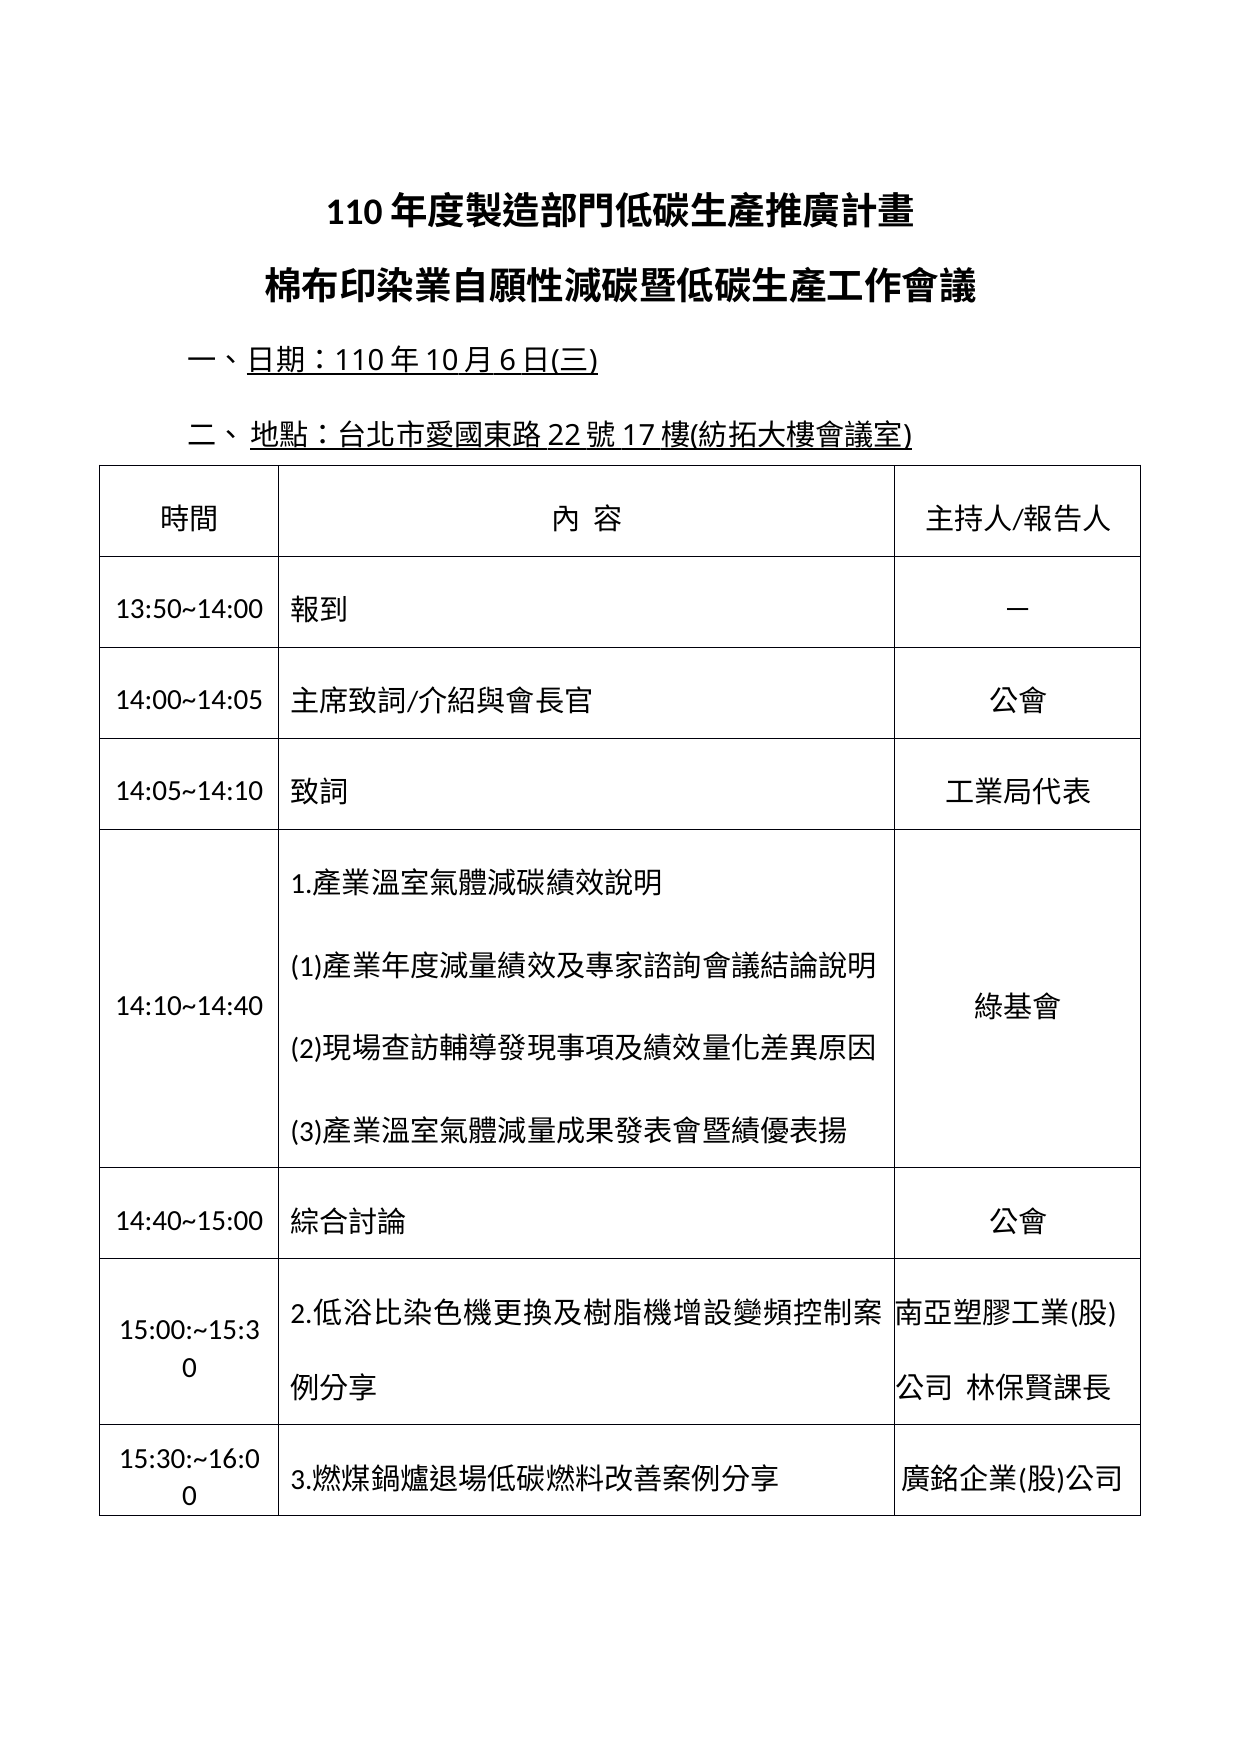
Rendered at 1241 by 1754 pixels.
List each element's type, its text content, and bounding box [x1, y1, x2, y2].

table_cell 14:05~14:10 [100, 739, 278, 829]
table_cell 14:40~15:00 [100, 1168, 278, 1258]
table_header 主持人/報告人 [895, 466, 1140, 556]
table_cell 致詞 [279, 739, 894, 829]
table_cell 1.產業溫室氣體減碳績效說明 (1)產業年度減量績效及專家諮詢會議結論說明 (2)現場查訪輔導發現事項及績效量化差異原因 (3)產業溫室氣體減量成果發表會暨績優表揚 [279, 830, 894, 1167]
table_cell 主席致詞/介紹與會長官 [279, 648, 894, 738]
table_cell 15:30:~16:00 [100, 1425, 278, 1515]
table_cell 3.燃煤鍋爐退場低碳燃料改善案例分享 [279, 1425, 894, 1515]
list 地點：台北市愛國東路22號17樓(紡拓大樓會議室) [187, 389, 1053, 464]
text 棉布印染業自願性減碳暨低碳生產工作會議 [187, 239, 1053, 314]
table_cell 15:00:~15:30 [100, 1259, 278, 1424]
table_header 內 容 [279, 466, 894, 556]
table_cell 工業局代表 [895, 739, 1140, 829]
table_cell 公會 [895, 648, 1140, 738]
table_cell 報到 [279, 557, 894, 647]
table_cell － [895, 557, 1140, 647]
text 110年度製造部門低碳生產推廣計畫 [187, 164, 1053, 239]
table_cell 2.低浴比染色機更換及樹脂機增設變頻控制案例分享 [279, 1259, 894, 1424]
table_cell 13:50~14:00 [100, 557, 278, 647]
table_cell 綠基會 [895, 830, 1140, 1167]
table_cell 南亞塑膠工業(股)公司 林保賢課長 [895, 1259, 1140, 1424]
table_cell 14:10~14:40 [100, 830, 278, 1167]
table_cell 廣銘企業(股)公司 [895, 1425, 1140, 1515]
table_cell 公會 [895, 1168, 1140, 1258]
list 日期：110年10月6日(三) [187, 314, 1053, 389]
table_header 時間 [100, 466, 278, 556]
table_cell 綜合討論 [279, 1168, 894, 1258]
table_cell 14:00~14:05 [100, 648, 278, 738]
